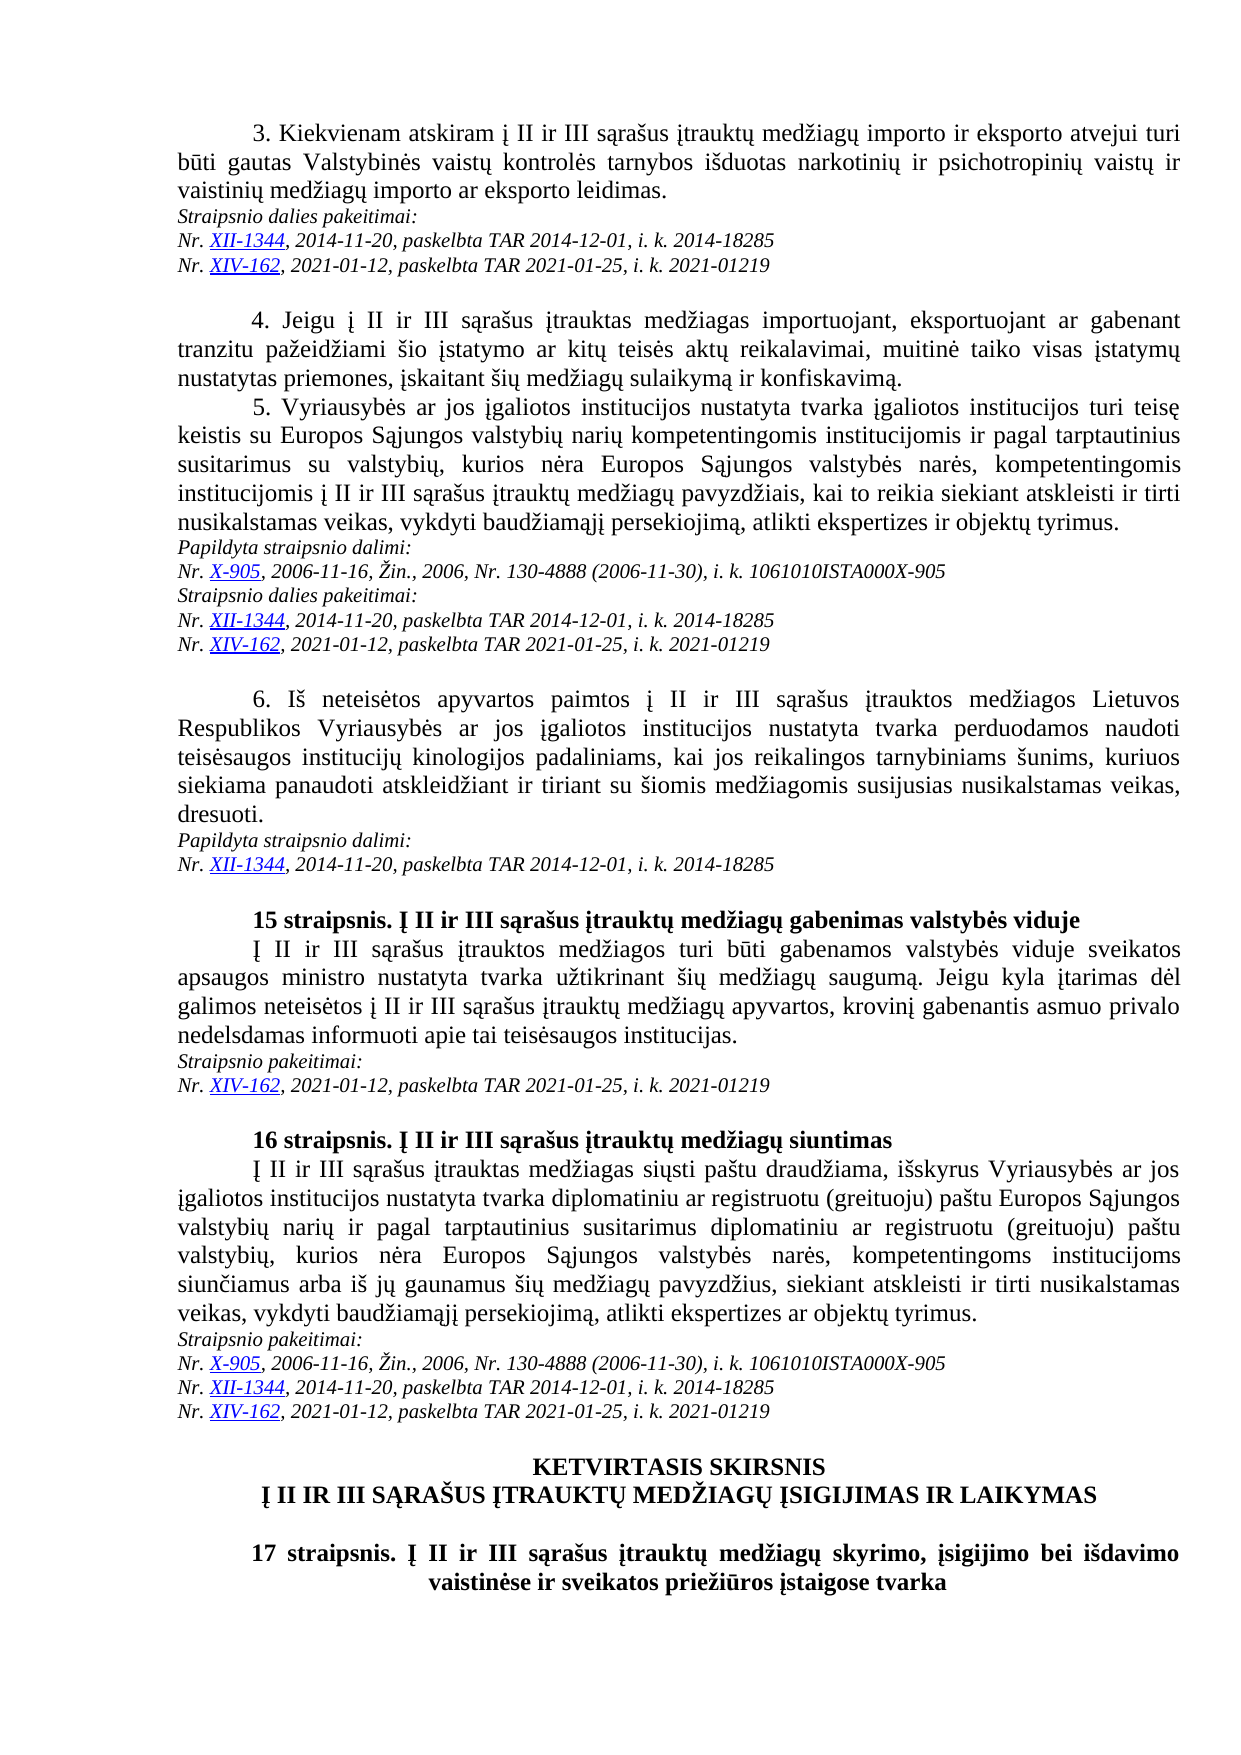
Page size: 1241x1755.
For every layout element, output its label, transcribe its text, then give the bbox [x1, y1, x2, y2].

text 16 straipsnis. Į II ir III sąrašus įtrauktų medžiagų siuntimas [177, 1126, 1181, 1154]
text 6. Iš neteisėtos apyvartos paimtos į II ir III sąrašus įtrauktos medžiagos Lietuvos Respublikos Vyriausybės ar jos įgaliotos institucijos nustatyta tvarka perduodamos naudoti teisėsaugos institucijų kinologijos padaliniams, kai jos reikalingos tarnybiniams šunims, kuriuos siekiama panaudoti atskleidžiant ir tiriant su šiomis medžiagomis susijusias nusikalstamas veikas, dresuoti. [177, 684, 1181, 828]
text Papildyta straipsnio dalimi: [177, 828, 1181, 852]
text Straipsnio dalies pakeitimai: [177, 583, 1181, 607]
text Nr. XIV-162, 2021-01-12, paskelbta TAR 2021-01-25, i. k. 2021-01219 [177, 252, 1181, 277]
text Nr. X-905, 2006-11-16, Žin., 2006, Nr. 130-4888 (2006-11-30), i. k. 1061010ISTA000X-905 [177, 559, 1181, 583]
text Nr. XII-1344, 2014-11-20, paskelbta TAR 2014-12-01, i. k. 2014-18285 [177, 607, 1181, 632]
text Nr. XIV-162, 2021-01-12, paskelbta TAR 2021-01-25, i. k. 2021-01219 [177, 1073, 1181, 1097]
text Į II ir III sąrašus įtrauktas medžiagas siųsti paštu draudžiama, išskyrus Vyriausybės ar jos įgaliotos institucijos nustatyta tvarka diplomatiniu ar registruotu (greituoju) paštu Europos Sąjungos valstybių narių ir pagal tarptautinius susitarimus diplomatiniu ar registruotu (greituoju) paštu valstybių, kurios nėra Europos Sąjungos valstybės narės, kompetentingoms institucijoms siunčiamus arba iš jų gaunamus šių medžiagų pavyzdžius, siekiant atskleisti ir tirti nusikalstamas veikas, vykdyti baudžiamąjį persekiojimą, atlikti ekspertizes ar objektų tyrimus. [177, 1154, 1181, 1327]
text Nr. X-905, 2006-11-16, Žin., 2006, Nr. 130-4888 (2006-11-30), i. k. 1061010ISTA000X-905 [177, 1351, 1181, 1375]
text Nr. XIV-162, 2021-01-12, paskelbta TAR 2021-01-25, i. k. 2021-01219 [177, 632, 1181, 656]
text Nr. XII-1344, 2014-11-20, paskelbta TAR 2014-12-01, i. k. 2014-18285 [177, 852, 1181, 876]
text Į II IR III SĄRAŠUS ĮTRAUKTŲ MEDŽIAGŲ ĮSIGIJIMAS IR LAIKYMAS [177, 1481, 1181, 1509]
text 5. Vyriausybės ar jos įgaliotos institucijos nustatyta tvarka įgaliotos institucijos turi teisę keistis su Europos Sąjungos valstybių narių kompetentingomis institucijomis ir pagal tarptautinius susitarimus su valstybių, kurios nėra Europos Sąjungos valstybės narės, kompetentingomis institucijomis į II ir III sąrašus įtrauktų medžiagų pavyzdžiais, kai to reikia siekiant atskleisti ir tirti nusikalstamas veikas, vykdyti baudžiamąjį persekiojimą, atlikti ekspertizes ir objektų tyrimus. [177, 392, 1181, 535]
text Nr. XII-1344, 2014-11-20, paskelbta TAR 2014-12-01, i. k. 2014-18285 [177, 228, 1181, 252]
text Straipsnio dalies pakeitimai: [177, 204, 1181, 228]
text Papildyta straipsnio dalimi: [177, 535, 1181, 559]
text Į II ir III sąrašus įtrauktos medžiagos turi būti gabenamos valstybės viduje sveikatos apsaugos ministro nustatyta tvarka užtikrinant šių medžiagų saugumą. Jeigu kyla įtarimas dėl galimos neteisėtos į II ir III sąrašus įtrauktų medžiagų apyvartos, krovinį gabenantis asmuo privalo nedelsdamas informuoti apie tai teisėsaugos institucijas. [177, 934, 1181, 1049]
text Straipsnio pakeitimai: [177, 1049, 1181, 1073]
text Straipsnio pakeitimai: [177, 1327, 1181, 1351]
text Nr. XII-1344, 2014-11-20, paskelbta TAR 2014-12-01, i. k. 2014-18285 [177, 1375, 1181, 1399]
text 4. Jeigu į II ir III sąrašus įtrauktas medžiagas importuojant, eksportuojant ar gabenant tranzitu pažeidžiami šio įstatymo ar kitų teisės aktų reikalavimai, muitinė taiko visas įstatymų nustatytas priemones, įskaitant šių medžiagų sulaikymą ir konfiskavimą. [177, 305, 1181, 392]
text 3. Kiekvienam atskiram į II ir III sąrašus įtrauktų medžiagų importo ir eksporto atvejui turi būti gautas Valstybinės vaistų kontrolės tarnybos išduotas narkotinių ir psichotropinių vaistų ir vaistinių medžiagų importo ar eksporto leidimas. [177, 118, 1181, 204]
text Nr. XIV-162, 2021-01-12, paskelbta TAR 2021-01-25, i. k. 2021-01219 [177, 1399, 1181, 1423]
text 17 straipsnis. Į II ir III sąrašus įtrauktų medžiagų skyrimo, įsigijimo bei išdavimo vaistinėse ir sveikatos priežiūros įstaigose tvarka [251, 1538, 1181, 1596]
text 15 straipsnis. Į II ir III sąrašus įtrauktų medžiagų gabenimas valstybės viduje [177, 905, 1181, 934]
text KETVIRTASIS SKIRSNIS [177, 1452, 1181, 1481]
